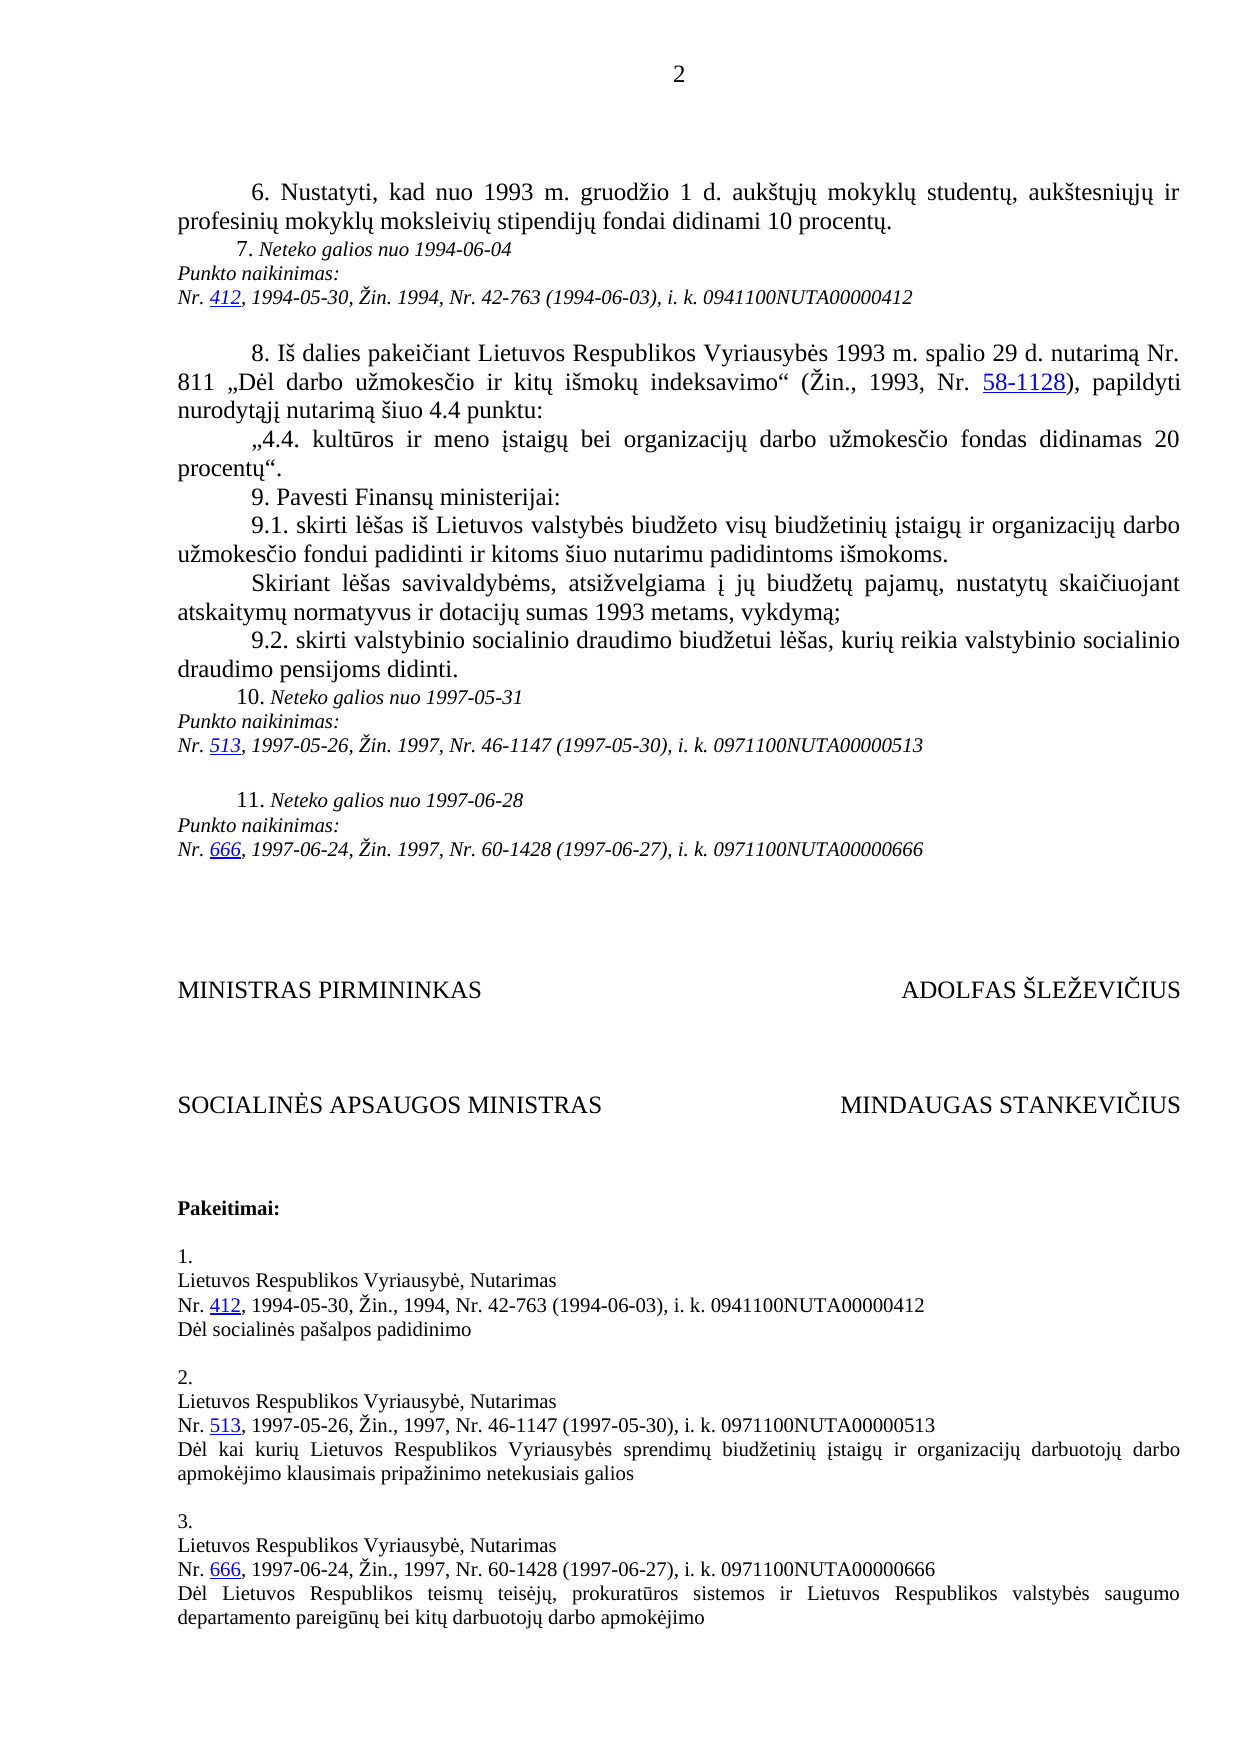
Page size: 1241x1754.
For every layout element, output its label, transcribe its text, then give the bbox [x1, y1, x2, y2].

text Dėl socialinės pašalpos padidinimo [177, 1317, 1181, 1341]
text Dėl Lietuvos Respublikos teismų teisėjų, prokuratūros sistemos ir Lietuvos Respublikos valstybės saugumo departamento pareigūnų bei kitų darbuotojų darbo apmokėjimo [177, 1581, 1181, 1629]
text Punkto naikinimas: [177, 261, 1181, 285]
text 3. [177, 1509, 1181, 1533]
text Pakeitimai: [177, 1196, 1181, 1220]
text 1. [177, 1244, 1181, 1268]
text Nr. 412, 1994-05-30, Žin., 1994, Nr. 42-763 (1994-06-03), i. k. 0941100NUTA00000412 [177, 1292, 1181, 1317]
text Lietuvos Respublikos Vyriausybė, Nutarimas [177, 1533, 1181, 1557]
text SOCIALINĖS APSAUGOS MINISTRAS MINDAUGAS STANKEVIČIUS [177, 1091, 1181, 1119]
text 9. Pavesti Finansų ministerijai: [177, 482, 1181, 510]
text 8. Iš dalies pakeičiant Lietuvos Respublikos Vyriausybės 1993 m. spalio 29 d. nutarimą Nr. 811 „Dėl darbo užmokesčio ir kitų išmokų indeksavimo“ (Žin., 1993, Nr. 58-1128), papildyti nurodytąjį nutarimą šiuo 4.4 punktu: [177, 338, 1181, 424]
text Nr. 513, 1997-05-26, Žin., 1997, Nr. 46-1147 (1997-05-30), i. k. 0971100NUTA00000513 [177, 1413, 1181, 1437]
text 9.2. skirti valstybinio socialinio draudimo biudžetui lėšas, kurių reikia valstybinio socialinio draudimo pensijoms didinti. [177, 625, 1181, 683]
text 11. Neteko galios nuo 1997-06-28 [177, 786, 1181, 812]
text 10. Neteko galios nuo 1997-05-31 [177, 683, 1181, 709]
text MINISTRAS PIRMININKAS ADOLFAS ŠLEŽEVIČIUS [177, 976, 1181, 1004]
text Nr. 666, 1997-06-24, Žin., 1997, Nr. 60-1428 (1997-06-27), i. k. 0971100NUTA00000666 [177, 1557, 1181, 1581]
text Lietuvos Respublikos Vyriausybė, Nutarimas [177, 1268, 1181, 1292]
text 9.1. skirti lėšas iš Lietuvos valstybės biudžeto visų biudžetinių įstaigų ir organizacijų darbo užmokesčio fondui padidinti ir kitoms šiuo nutarimu padidintoms išmokoms. [177, 510, 1181, 568]
text Nr. 412, 1994-05-30, Žin. 1994, Nr. 42-763 (1994-06-03), i. k. 0941100NUTA00000412 [177, 285, 1181, 309]
text Dėl kai kurių Lietuvos Respublikos Vyriausybės sprendimų biudžetinių įstaigų ir organizacijų darbuotojų darbo apmokėjimo klausimais pripažinimo netekusiais galios [177, 1437, 1181, 1485]
text Lietuvos Respublikos Vyriausybė, Nutarimas [177, 1389, 1181, 1413]
text Nr. 666, 1997-06-24, Žin. 1997, Nr. 60-1428 (1997-06-27), i. k. 0971100NUTA00000666 [177, 837, 1181, 861]
text Punkto naikinimas: [177, 812, 1181, 837]
text Skiriant lėšas savivaldybėms, atsižvelgiama į jų biudžetų pajamų, nustatytų skaičiuojant atskaitymų normatyvus ir dotacijų sumas 1993 metams, vykdymą; [177, 568, 1181, 625]
text „4.4. kultūros ir meno įstaigų bei organizacijų darbo užmokesčio fondas didinamas 20 procentų“. [177, 424, 1181, 482]
text 6. Nustatyti, kad nuo 1993 m. gruodžio 1 d. aukštųjų mokyklų studentų, aukštesniųjų ir profesinių mokyklų moksleivių stipendijų fondai didinami 10 procentų. [177, 177, 1181, 235]
text Punkto naikinimas: [177, 709, 1181, 733]
text 2. [177, 1365, 1181, 1389]
text 7. Neteko galios nuo 1994-06-04 [177, 235, 1181, 261]
text Nr. 513, 1997-05-26, Žin. 1997, Nr. 46-1147 (1997-05-30), i. k. 0971100NUTA00000513 [177, 733, 1181, 757]
